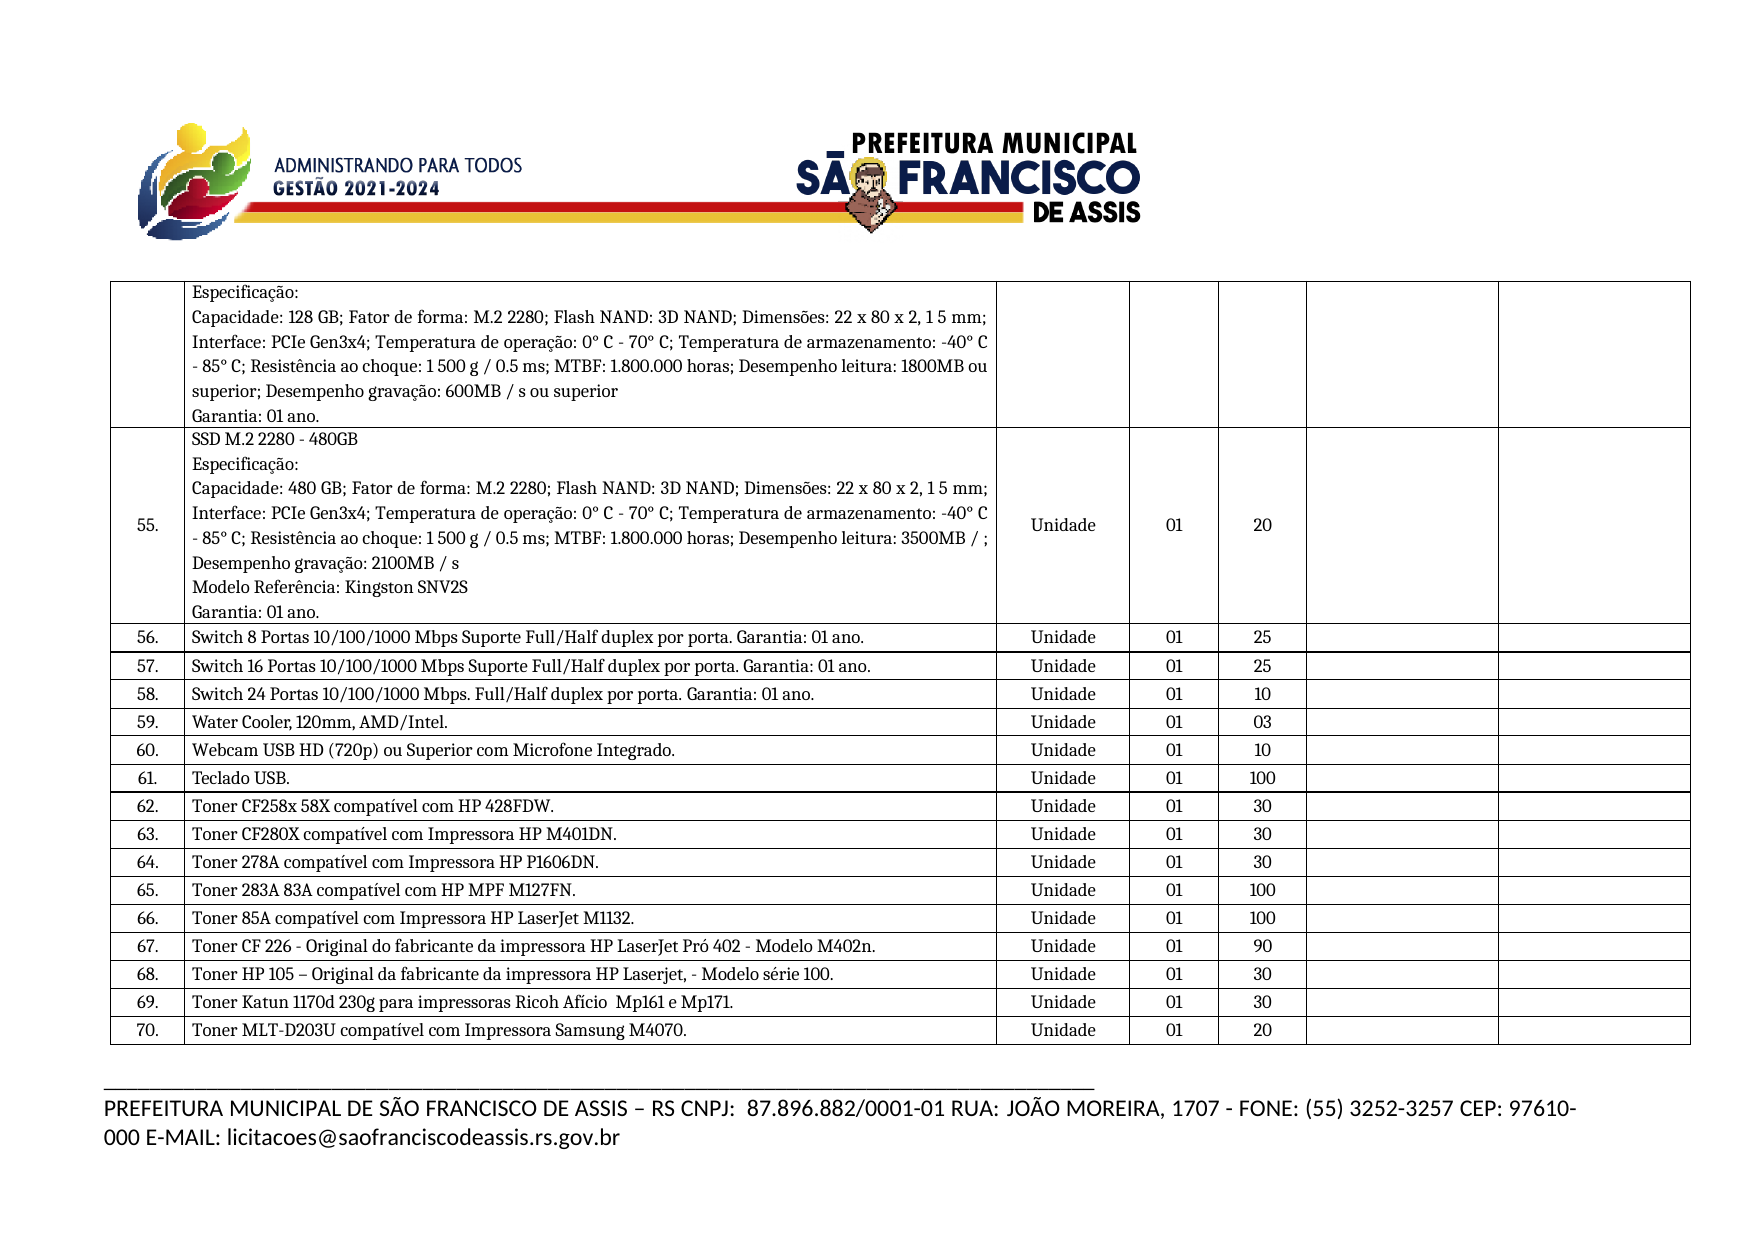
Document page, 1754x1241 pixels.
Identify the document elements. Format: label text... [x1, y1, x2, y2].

table_cell Unidade [997, 680, 1129, 707]
table_cell 90 [1219, 933, 1306, 959]
table_cell [1307, 1017, 1498, 1044]
table_cell 30 [1219, 793, 1306, 819]
table_cell Toner CF258x 58X compatível com HP 428FDW. [185, 793, 996, 819]
table_cell 59. [111, 709, 184, 735]
table_cell 01 [1130, 1017, 1218, 1044]
table_cell 01 [1130, 680, 1218, 707]
table_cell Unidade [997, 736, 1129, 763]
table_cell [1499, 282, 1690, 427]
table_cell Teclado USB. [185, 765, 996, 791]
table_cell [1499, 989, 1690, 1016]
table_cell 30 [1219, 821, 1306, 847]
table_cell [1307, 933, 1498, 959]
table_cell 66. [111, 905, 184, 932]
table_cell 30 [1219, 849, 1306, 876]
table_cell 58. [111, 680, 184, 707]
table_cell Switch 8 Portas 10/100/1000 Mbps Suporte Full/Half duplex por porta. Garantia: 01 ano. [185, 624, 996, 651]
table_cell Unidade [997, 849, 1129, 876]
table_cell [1499, 653, 1690, 679]
table_cell 30 [1219, 989, 1306, 1016]
table_cell Unidade [997, 653, 1129, 679]
table_cell Water Cooler, 120mm, AMD/Intel. [185, 709, 996, 735]
table_cell [1307, 765, 1498, 791]
table_cell 03 [1219, 709, 1306, 735]
table_cell [1499, 821, 1690, 847]
table_cell [1307, 961, 1498, 988]
table_cell 10 [1219, 736, 1306, 763]
table_cell Unidade [997, 765, 1129, 791]
table_cell Toner CF 226 - Original do fabricante da impressora HP LaserJet Pró 402 - Modelo M402n. [185, 933, 996, 959]
table_cell 20 [1219, 428, 1306, 623]
table_cell [1499, 793, 1690, 819]
table_cell [1130, 282, 1218, 427]
table_cell [1499, 680, 1690, 707]
table_cell 01 [1130, 736, 1218, 763]
table_cell 70. [111, 1017, 184, 1044]
table_cell [1499, 961, 1690, 988]
table_cell Unidade [997, 709, 1129, 735]
table_cell Toner Katun 1170d 230g para impressoras Ricoh Afício Mp161 e Mp171. [185, 989, 996, 1016]
table_cell 25 [1219, 624, 1306, 651]
table_cell Unidade [997, 428, 1129, 623]
table_cell [1499, 624, 1690, 651]
table_cell Unidade [997, 933, 1129, 959]
table_cell 100 [1219, 877, 1306, 903]
table_cell 01 [1130, 961, 1218, 988]
table_cell 01 [1130, 709, 1218, 735]
table_cell 68. [111, 961, 184, 988]
table_cell Toner CF280X compatível com Impressora HP M401DN. [185, 821, 996, 847]
table_cell Switch 16 Portas 10/100/1000 Mbps Suporte Full/Half duplex por porta. Garantia: 01 ano. [185, 653, 996, 679]
table_cell [1499, 428, 1690, 623]
table_cell [997, 282, 1129, 427]
table_cell Toner 278A compatível com Impressora HP P1606DN. [185, 849, 996, 876]
table_cell Unidade [997, 989, 1129, 1016]
table_cell 65. [111, 877, 184, 903]
table_cell 01 [1130, 428, 1218, 623]
table_cell 57. [111, 653, 184, 679]
table_cell Toner 283A 83A compatível com HP MPF M127FN. [185, 877, 996, 903]
table_cell Unidade [997, 1017, 1129, 1044]
table_cell 67. [111, 933, 184, 959]
table_cell 60. [111, 736, 184, 763]
table_cell [1499, 849, 1690, 876]
table_cell [1307, 709, 1498, 735]
table_cell 61. [111, 765, 184, 791]
table_cell 01 [1130, 933, 1218, 959]
table_cell Unidade [997, 793, 1129, 819]
table_cell [1499, 765, 1690, 791]
table_cell [1307, 821, 1498, 847]
table_cell Webcam USB HD (720p) ou Superior com Microfone Integrado. [185, 736, 996, 763]
table_cell [1307, 680, 1498, 707]
table_cell Switch 24 Portas 10/100/1000 Mbps. Full/Half duplex por porta. Garantia: 01 ano. [185, 680, 996, 707]
table_cell [1499, 933, 1690, 959]
table_cell 01 [1130, 765, 1218, 791]
table_cell Unidade [997, 905, 1129, 932]
table_cell 01 [1130, 877, 1218, 903]
table_cell [1307, 653, 1498, 679]
table_cell 01 [1130, 905, 1218, 932]
table_cell 64. [111, 849, 184, 876]
table_cell [1307, 428, 1498, 623]
table_cell [1307, 989, 1498, 1016]
table_cell Toner MLT-D203U compatível com Impressora Samsung M4070. [185, 1017, 996, 1044]
table_cell 01 [1130, 624, 1218, 651]
table_cell Unidade [997, 624, 1129, 651]
table_cell 69. [111, 989, 184, 1016]
table_cell [1307, 736, 1498, 763]
table_cell [1499, 709, 1690, 735]
table_cell 01 [1130, 821, 1218, 847]
table_cell [1307, 624, 1498, 651]
table_cell 25 [1219, 653, 1306, 679]
table_cell Toner HP 105 – Original da fabricante da impressora HP Laserjet, - Modelo série 100. [185, 961, 996, 988]
table_cell Unidade [997, 877, 1129, 903]
table_cell [1307, 282, 1498, 427]
table_cell [1307, 905, 1498, 932]
table_cell 01 [1130, 793, 1218, 819]
table_cell 10 [1219, 680, 1306, 707]
table_cell 62. [111, 793, 184, 819]
table_cell [1219, 282, 1306, 427]
table_cell [111, 282, 184, 427]
table_cell [1307, 877, 1498, 903]
table_cell [1499, 905, 1690, 932]
table_cell Especificação: Capacidade: 128 GB; Fator de forma: M.2 2280; Flash NAND: 3D NAND; Dimensões: 22 x 80 x 2, 1 5 mm; Interface: PCIe Gen3x4; Temperatura de operação: 0° C - 70° C; Temperatura de armazenamento: -40° C - 85° C; Resistência ao choque: 1 500 g / 0.5 ms; MTBF: 1.800.000 horas; Desempenho leitura: 1800MB ou superior; Desempenho gravação: 600MB / s ou superior Garantia: 01 ano. [185, 282, 996, 427]
table_cell 55. [111, 428, 184, 623]
table_cell 100 [1219, 765, 1306, 791]
table_cell 63. [111, 821, 184, 847]
table_cell 01 [1130, 653, 1218, 679]
table_cell [1499, 736, 1690, 763]
table_cell Unidade [997, 961, 1129, 988]
table_cell [1499, 1017, 1690, 1044]
table_cell [1307, 849, 1498, 876]
table_cell 56. [111, 624, 184, 651]
table_cell [1499, 877, 1690, 903]
table_cell 100 [1219, 905, 1306, 932]
table_cell 01 [1130, 849, 1218, 876]
table_cell Unidade [997, 821, 1129, 847]
table_cell 30 [1219, 961, 1306, 988]
table_cell 20 [1219, 1017, 1306, 1044]
table_cell 01 [1130, 989, 1218, 1016]
table_cell SSD M.2 2280 - 480GB Especificação: Capacidade: 480 GB; Fator de forma: M.2 2280; Flash NAND: 3D NAND; Dimensões: 22 x 80 x 2, 1 5 mm; Interface: PCIe Gen3x4; Temperatura de operação: 0° C - 70° C; Temperatura de armazenamento: -40° C - 85° C; Resistência ao choque: 1 500 g / 0.5 ms; MTBF: 1.800.000 horas; Desempenho leitura: 3500MB / ; Desempenho gravação: 2100MB / s Modelo Referência: Kingston SNV2S Garantia: 01 ano. [185, 428, 996, 623]
table_cell [1307, 793, 1498, 819]
table_cell Toner 85A compatível com Impressora HP LaserJet M1132. [185, 905, 996, 932]
